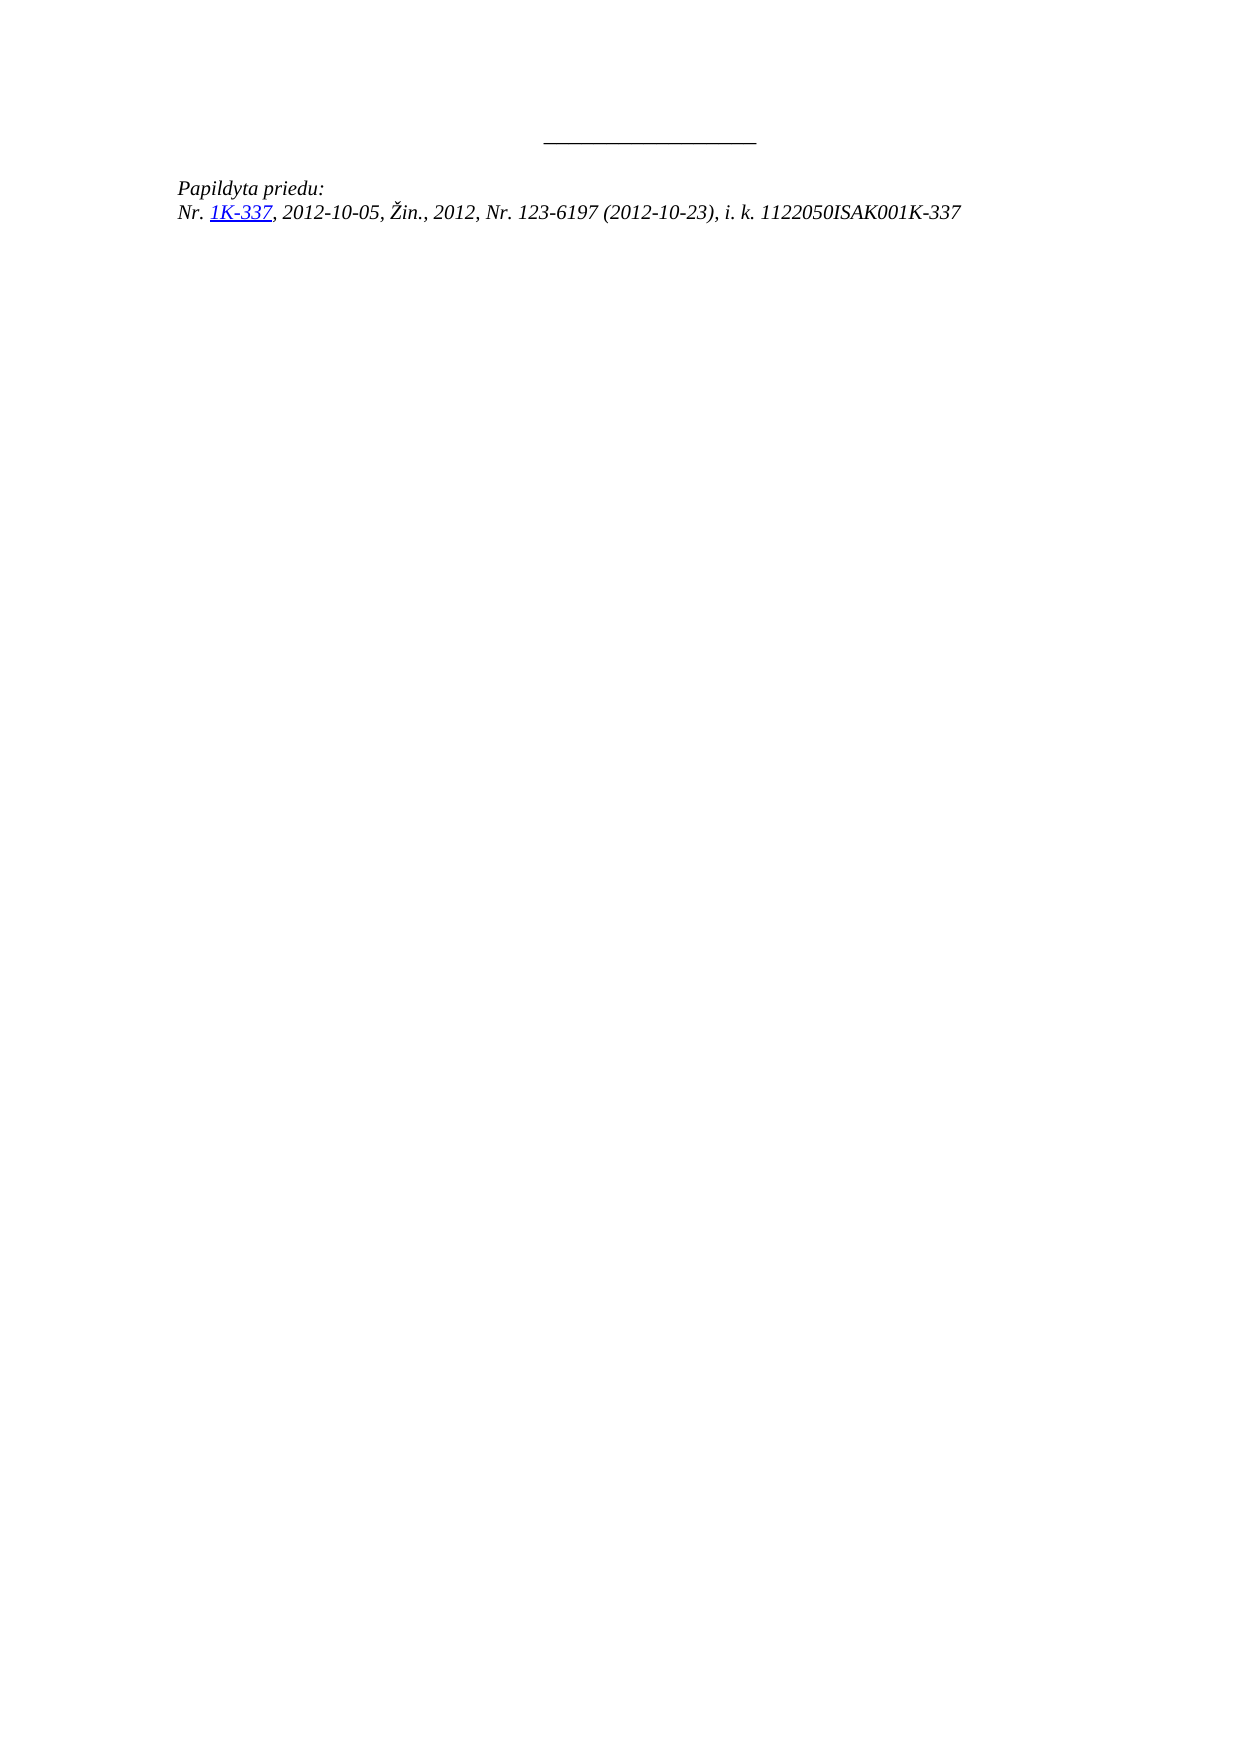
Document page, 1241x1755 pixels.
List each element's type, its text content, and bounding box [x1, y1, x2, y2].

text Papildyta priedu: [177, 176, 1122, 200]
text _________________ [177, 118, 1122, 147]
text Nr. 1K-337, 2012-10-05, Žin., 2012, Nr. 123-6197 (2012-10-23), i. k. 1122050ISAK001K-337 [177, 200, 1122, 224]
